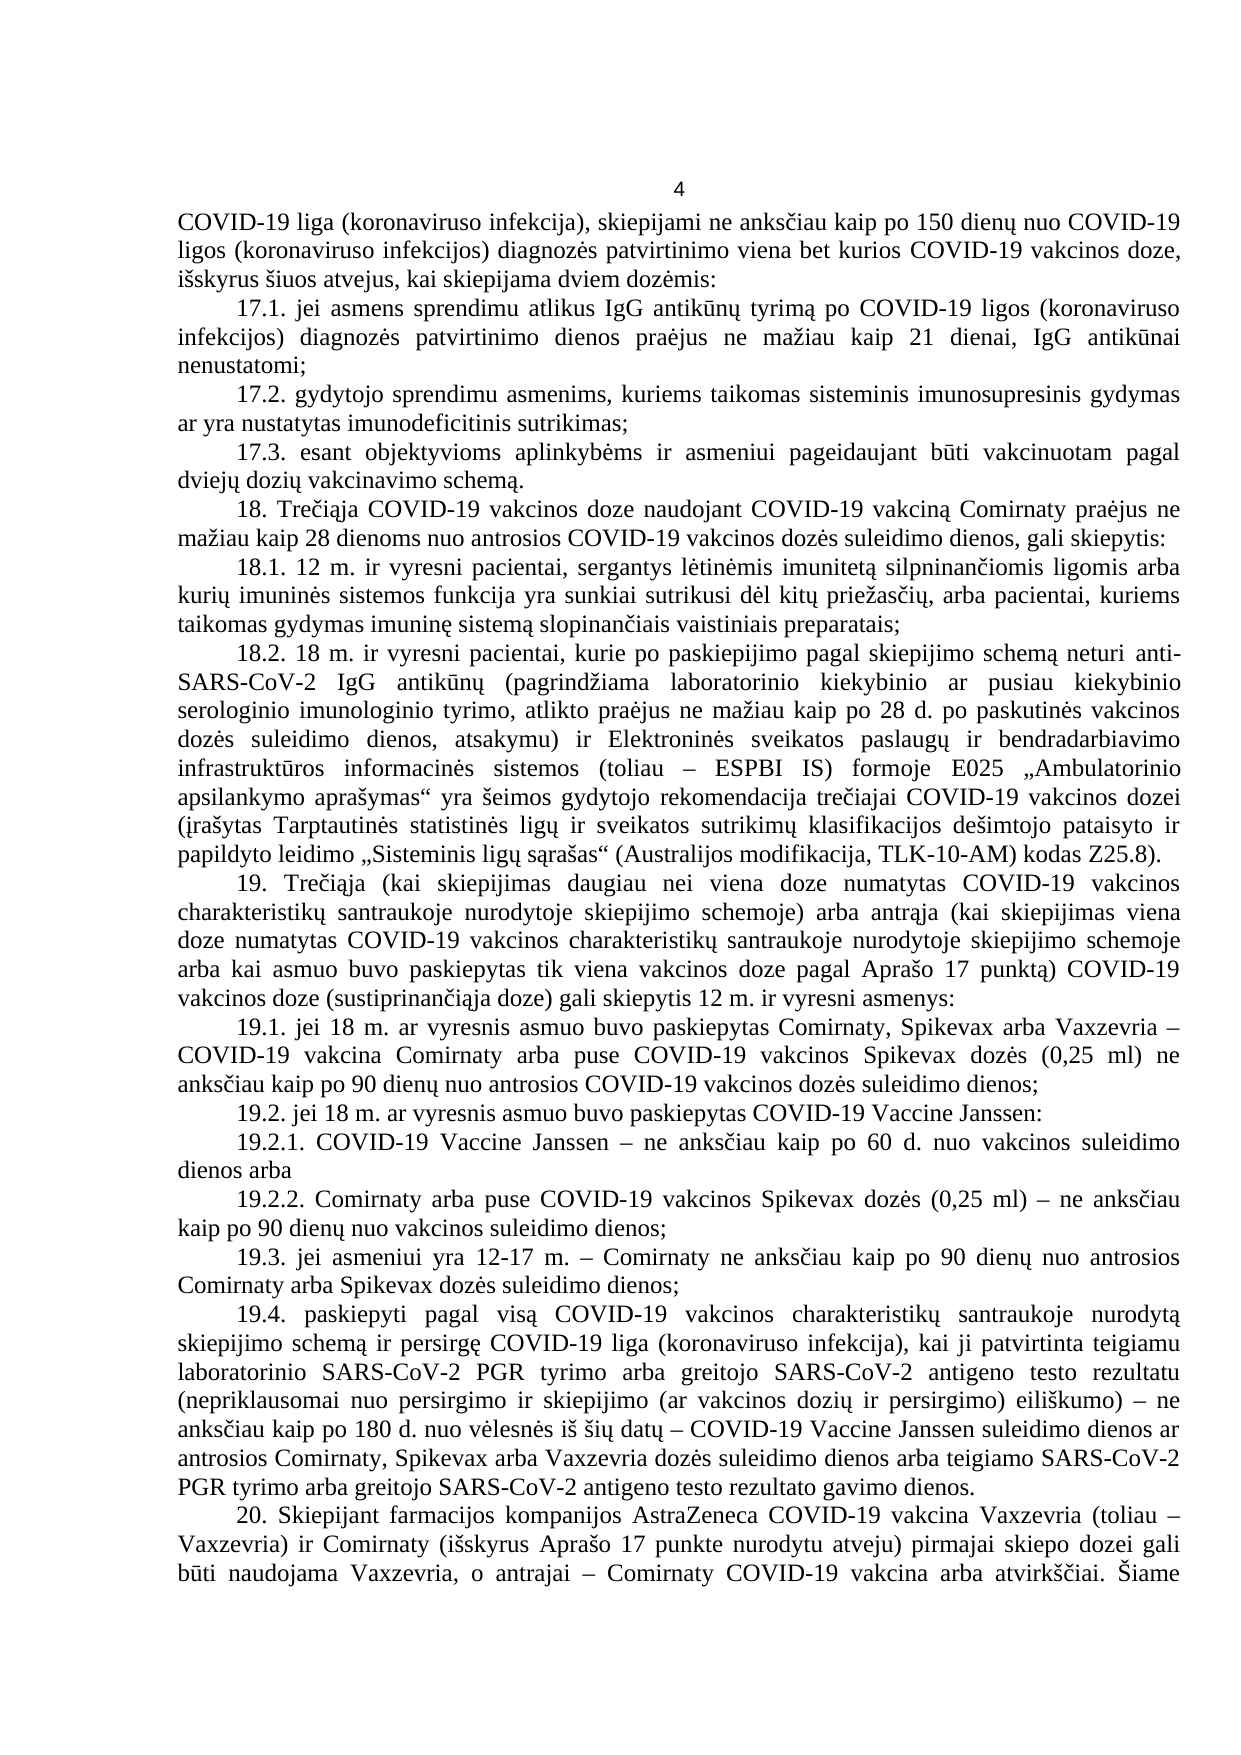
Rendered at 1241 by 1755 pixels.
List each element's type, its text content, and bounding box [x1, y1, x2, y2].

text 19.3. jei asmeniui yra 12-17 m. – Comirnaty ne anksčiau kaip po 90 dienų nuo antrosios Comirnaty arba Spikevax dozės suleidimo dienos; [177, 1242, 1181, 1299]
text COVID-19 liga (koronaviruso infekcija), skiepijami ne anksčiau kaip po 150 dienų nuo COVID-19 ligos (koronaviruso infekcijos) diagnozės patvirtinimo viena bet kurios COVID-19 vakcinos doze, išskyrus šiuos atvejus, kai skiepijama dviem dozėmis: [177, 207, 1181, 293]
text 20. Skiepijant farmacijos kompanijos AstraZeneca COVID-19 vakcina Vaxzevria (toliau – Vaxzevria) ir Comirnaty (išskyrus Aprašo 17 punkte nurodytu atveju) pirmajai skiepo dozei gali būti naudojama Vaxzevria, o antrajai – Comirnaty COVID-19 vakcina arba atvirkščiai. Šiame [177, 1500, 1181, 1587]
text 18.2. 18 m. ir vyresni pacientai, kurie po paskiepijimo pagal skiepijimo schemą neturi anti-SARS-CoV-2 IgG antikūnų (pagrindžiama laboratorinio kiekybinio ar pusiau kiekybinio serologinio imunologinio tyrimo, atlikto praėjus ne mažiau kaip po 28 d. po paskutinės vakcinos dozės suleidimo dienos, atsakymu) ir Elektroninės sveikatos paslaugų ir bendradarbiavimo infrastruktūros informacinės sistemos (toliau – ESPBI IS) formoje E025 „Ambulatorinio apsilankymo aprašymas“ yra šeimos gydytojo rekomendacija trečiajai COVID-19 vakcinos dozei (įrašytas Tarptautinės statistinės ligų ir sveikatos sutrikimų klasifikacijos dešimtojo pataisyto ir papildyto leidimo „Sisteminis ligų sąrašas“ (Australijos modifikacija, TLK-10-AM) kodas Z25.8). [177, 638, 1181, 868]
text 19.2.1. COVID-19 Vaccine Janssen – ne anksčiau kaip po 60 d. nuo vakcinos suleidimo dienos arba [177, 1127, 1181, 1184]
text 17.3. esant objektyvioms aplinkybėms ir asmeniui pageidaujant būti vakcinuotam pagal dviejų dozių vakcinavimo schemą. [177, 437, 1181, 494]
text 19.2. jei 18 m. ar vyresnis asmuo buvo paskiepytas COVID-19 Vaccine Janssen: [177, 1098, 1181, 1127]
text 19.1. jei 18 m. ar vyresnis asmuo buvo paskiepytas Comirnaty, Spikevax arba Vaxzevria – COVID-19 vakcina Comirnaty arba puse COVID-19 vakcinos Spikevax dozės (0,25 ml) ne anksčiau kaip po 90 dienų nuo antrosios COVID-19 vakcinos dozės suleidimo dienos; [177, 1012, 1181, 1098]
text 19.2.2. Comirnaty arba puse COVID-19 vakcinos Spikevax dozės (0,25 ml) – ne anksčiau kaip po 90 dienų nuo vakcinos suleidimo dienos; [177, 1184, 1181, 1242]
text 19.4. paskiepyti pagal visą COVID-19 vakcinos charakteristikų santraukoje nurodytą skiepijimo schemą ir persirgę COVID-19 liga (koronaviruso infekcija), kai ji patvirtinta teigiamu laboratorinio SARS-CoV-2 PGR tyrimo arba greitojo SARS-CoV-2 antigeno testo rezultatu (nepriklausomai nuo persirgimo ir skiepijimo (ar vakcinos dozių ir persirgimo) eiliškumo) – ne anksčiau kaip po 180 d. nuo vėlesnės iš šių datų – COVID-19 Vaccine Janssen suleidimo dienos ar antrosios Comirnaty, Spikevax arba Vaxzevria dozės suleidimo dienos arba teigiamo SARS-CoV-2 PGR tyrimo arba greitojo SARS-CoV-2 antigeno testo rezultato gavimo dienos. [177, 1299, 1181, 1500]
text 19. Trečiąja (kai skiepijimas daugiau nei viena doze numatytas COVID-19 vakcinos charakteristikų santraukoje nurodytoje skiepijimo schemoje) arba antrąja (kai skiepijimas viena doze numatytas COVID-19 vakcinos charakteristikų santraukoje nurodytoje skiepijimo schemoje arba kai asmuo buvo paskiepytas tik viena vakcinos doze pagal Aprašo 17 punktą) COVID-19 vakcinos doze (sustiprinančiąja doze) gali skiepytis 12 m. ir vyresni asmenys: [177, 868, 1181, 1012]
text 17.2. gydytojo sprendimu asmenims, kuriems taikomas sisteminis imunosupresinis gydymas ar yra nustatytas imunodeficitinis sutrikimas; [177, 379, 1181, 437]
text 18. Trečiąja COVID-19 vakcinos doze naudojant COVID-19 vakciną Comirnaty praėjus ne mažiau kaip 28 dienoms nuo antrosios COVID-19 vakcinos dozės suleidimo dienos, gali skiepytis: [177, 494, 1181, 552]
text 17.1. jei asmens sprendimu atlikus IgG antikūnų tyrimą po COVID-19 ligos (koronaviruso infekcijos) diagnozės patvirtinimo dienos praėjus ne mažiau kaip 21 dienai, IgG antikūnai nenustatomi; [177, 293, 1181, 379]
text 18.1. 12 m. ir vyresni pacientai, sergantys lėtinėmis imunitetą silpninančiomis ligomis arba kurių imuninės sistemos funkcija yra sunkiai sutrikusi dėl kitų priežasčių, arba pacientai, kuriems taikomas gydymas imuninę sistemą slopinančiais vaistiniais preparatais; [177, 552, 1181, 638]
